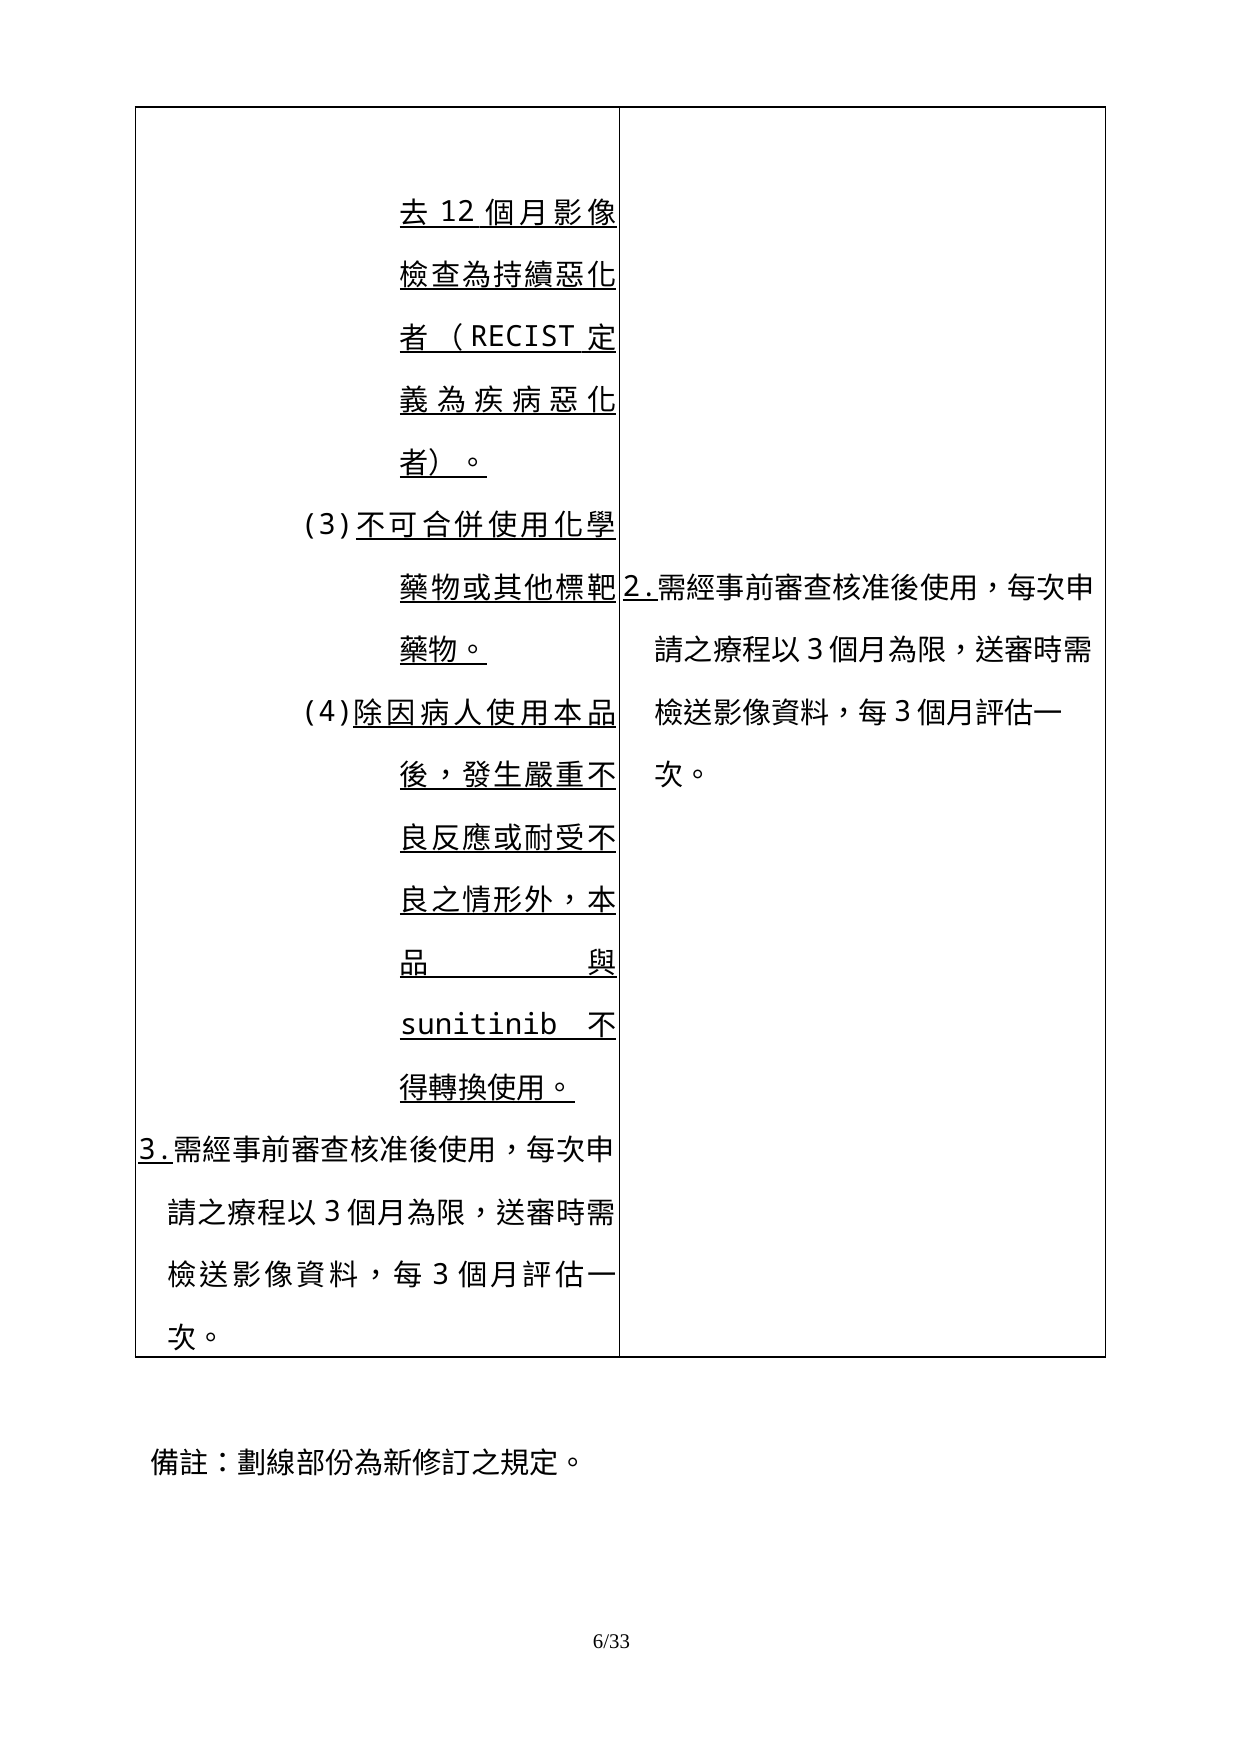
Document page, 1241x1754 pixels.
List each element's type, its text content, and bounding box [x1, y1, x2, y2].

table_cell 9.36. Everolimus (如Afinitor)：（100/2/1、○○/○○/1） 1.治療使用sunitinib或sorafenib治療失敗之晚期腎細胞癌病患。 2.使用於胰臟神經內分泌腫瘤成人病患，需同時符合下列條件：（○○/○○/1） 無法切除或轉移的成人胰臟內分泌腫瘤，其分化程度為良好或中度，或WHO 2010年分類為G1、G2者。 為進展性腫瘤，即過去12個月影像檢查為持續惡化者（RECIST定義為疾病惡化者）。 不可合併使用化學藥物或其他標靶藥物。 除因病人使用本品後，發生嚴重不良反應或耐受不良之情形外，本品與sunitinib不得轉換使用。 3.需經事前審查核准後使用，每次申請之療程以3個月為限，送審時需檢送影像資料，每3個月評估一次。 [136, 108, 619, 1356]
text 備註：劃線部份為新修訂之規定。 [150, 1419, 1090, 1481]
table_cell 2.需經事前審查核准後使用，每次申請之療程以3個月為限，送審時需檢送影像資料，每3個月評估一次。 [620, 108, 1105, 1356]
